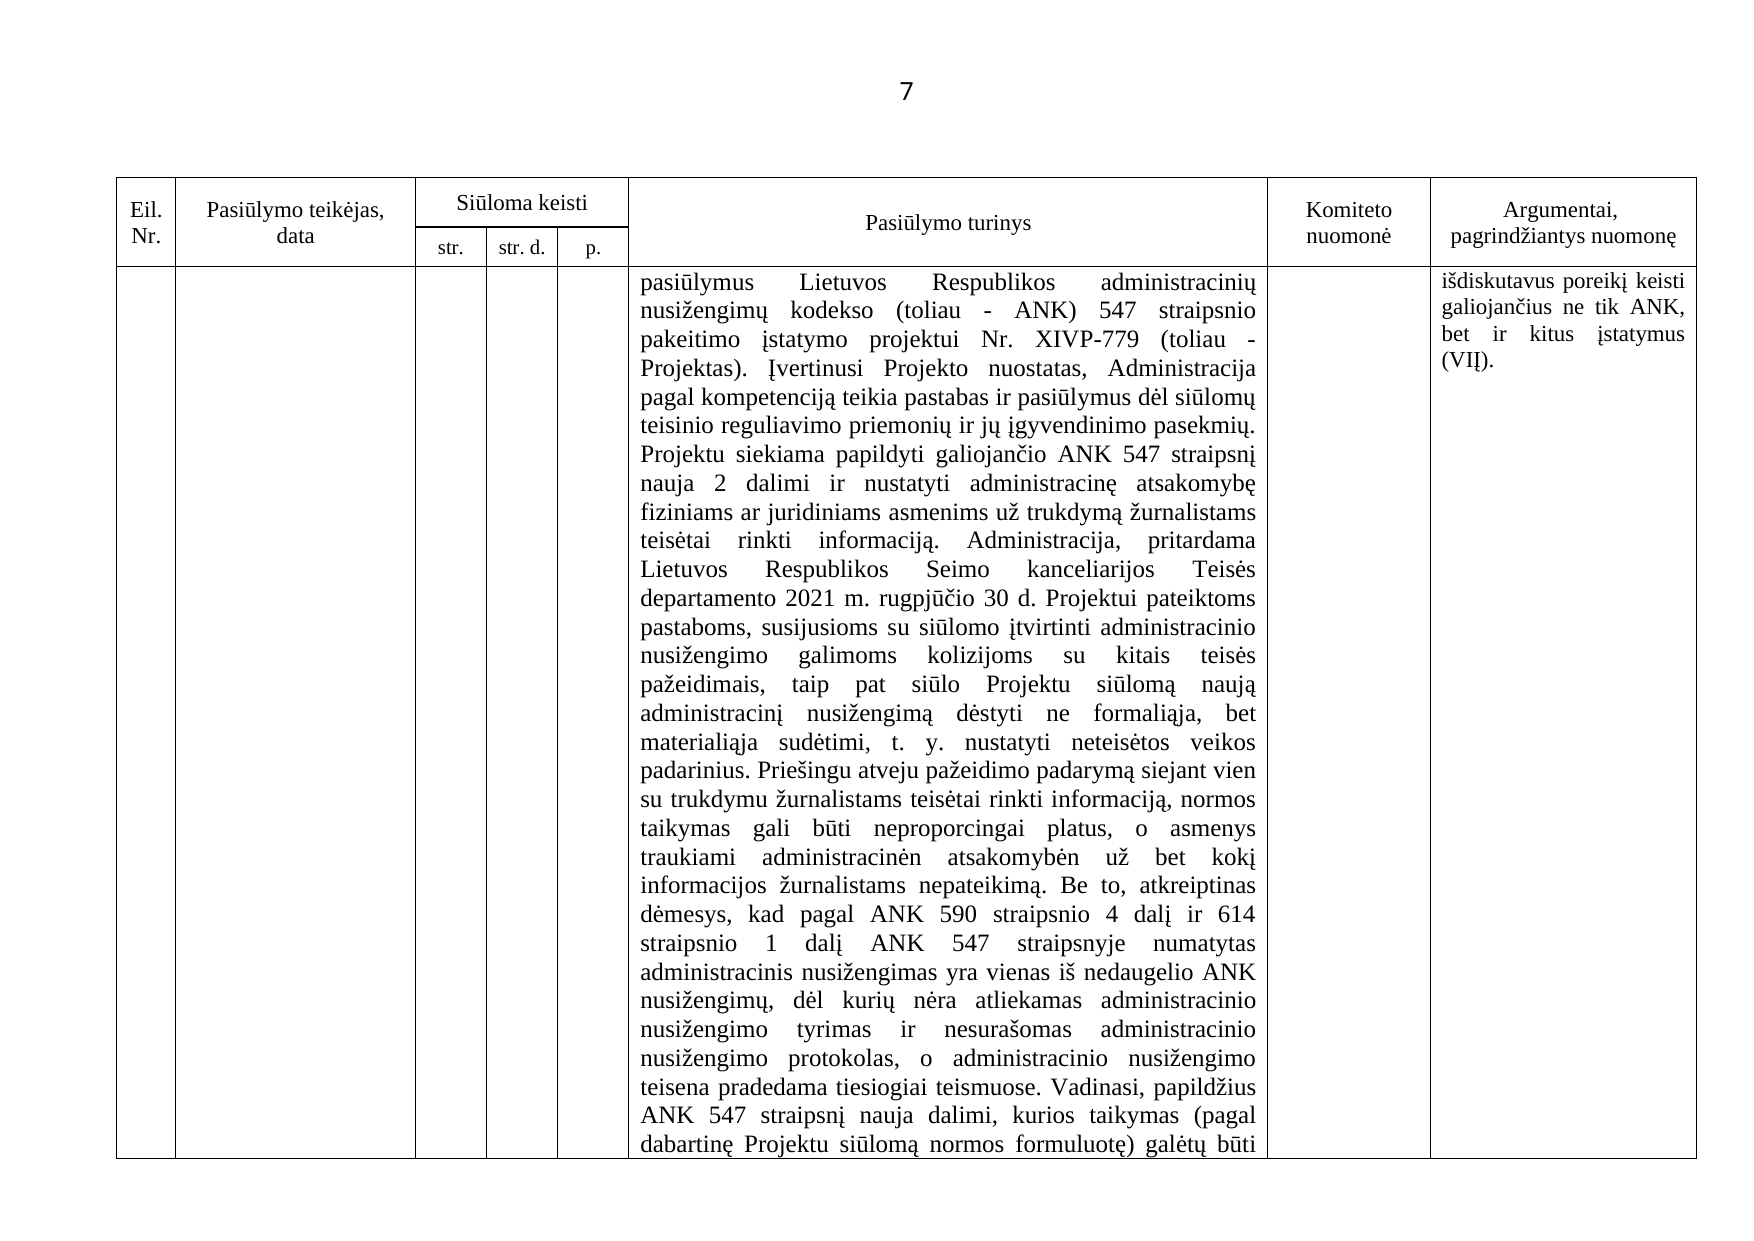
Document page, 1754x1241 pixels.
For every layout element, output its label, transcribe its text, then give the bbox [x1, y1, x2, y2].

table_cell str. [416, 228, 486, 266]
table_header Pasiūlymo turinys [629, 178, 1267, 266]
table_cell p. [558, 228, 628, 266]
table_cell [176, 267, 415, 1158]
table_cell [558, 267, 628, 1158]
table_cell pasiūlymus Lietuvos Respublikos administracinių nusižengimų kodekso (toliau - ANK) 547 straipsnio pakeitimo įstatymo projektui Nr. XIVP-779 (toliau - Projektas). Įvertinusi Projekto nuostatas, Administracija pagal kompetenciją teikia pastabas ir pasiūlymus dėl siūlomų teisinio reguliavimo priemonių ir jų įgyvendinimo pasekmių. Projektu siekiama papildyti galiojančio ANK 547 straipsnį nauja 2 dalimi ir nustatyti administracinę atsakomybę fiziniams ar juridiniams asmenims už trukdymą žurnalistams teisėtai rinkti informaciją. Administracija, pritardama Lietuvos Respublikos Seimo kanceliarijos Teisės departamento 2021 m. rugpjūčio 30 d. Projektui pateiktoms pastaboms, susijusioms su siūlomo įtvirtinti administracinio nusižengimo galimoms kolizijoms su kitais teisės pažeidimais, taip pat siūlo Projektu siūlomą naują administracinį nusižengimą dėstyti ne formaliąja, bet materialiąja sudėtimi, t. y. nustatyti neteisėtos veikos padarinius. Priešingu atveju pažeidimo padarymą siejant vien su trukdymu žurnalistams teisėtai rinkti informaciją, normos taikymas gali būti neproporcingai platus, o asmenys traukiami administracinėn atsakomybėn už bet kokį informacijos žurnalistams nepateikimą. Be to, atkreiptinas dėmesys, kad pagal ANK 590 straipsnio 4 dalį ir 614 straipsnio 1 dalį ANK 547 straipsnyje numatytas administracinis nusižengimas yra vienas iš nedaugelio ANK nusižengimų, dėl kurių nėra atliekamas administracinio nusižengimo tyrimas ir nesurašomas administracinio nusižengimo protokolas, o administracinio nusižengimo teisena pradedama tiesiogiai teismuose. Vadinasi, papildžius ANK 547 straipsnį nauja dalimi, kurios taikymas (pagal dabartinę Projektu siūlomą normos formuluotę) galėtų būti [629, 267, 1267, 1158]
table_cell [487, 267, 557, 1158]
table_cell [1268, 267, 1430, 1158]
table_cell str. d. [487, 228, 557, 266]
table_cell išdiskutavus poreikį keisti galiojančius ne tik ANK, bet ir kitus įstatymus (VIĮ). [1431, 267, 1696, 1158]
table_header Argumentai, pagrindžiantys nuomonę [1431, 178, 1696, 266]
table_header Komiteto nuomonė [1268, 178, 1430, 266]
table_header Siūloma keisti [416, 178, 628, 226]
table_header Eil. Nr. [117, 178, 175, 266]
table_header Pasiūlymo teikėjas, data [176, 178, 415, 266]
table_cell [416, 267, 486, 1158]
table_cell [117, 267, 175, 1158]
